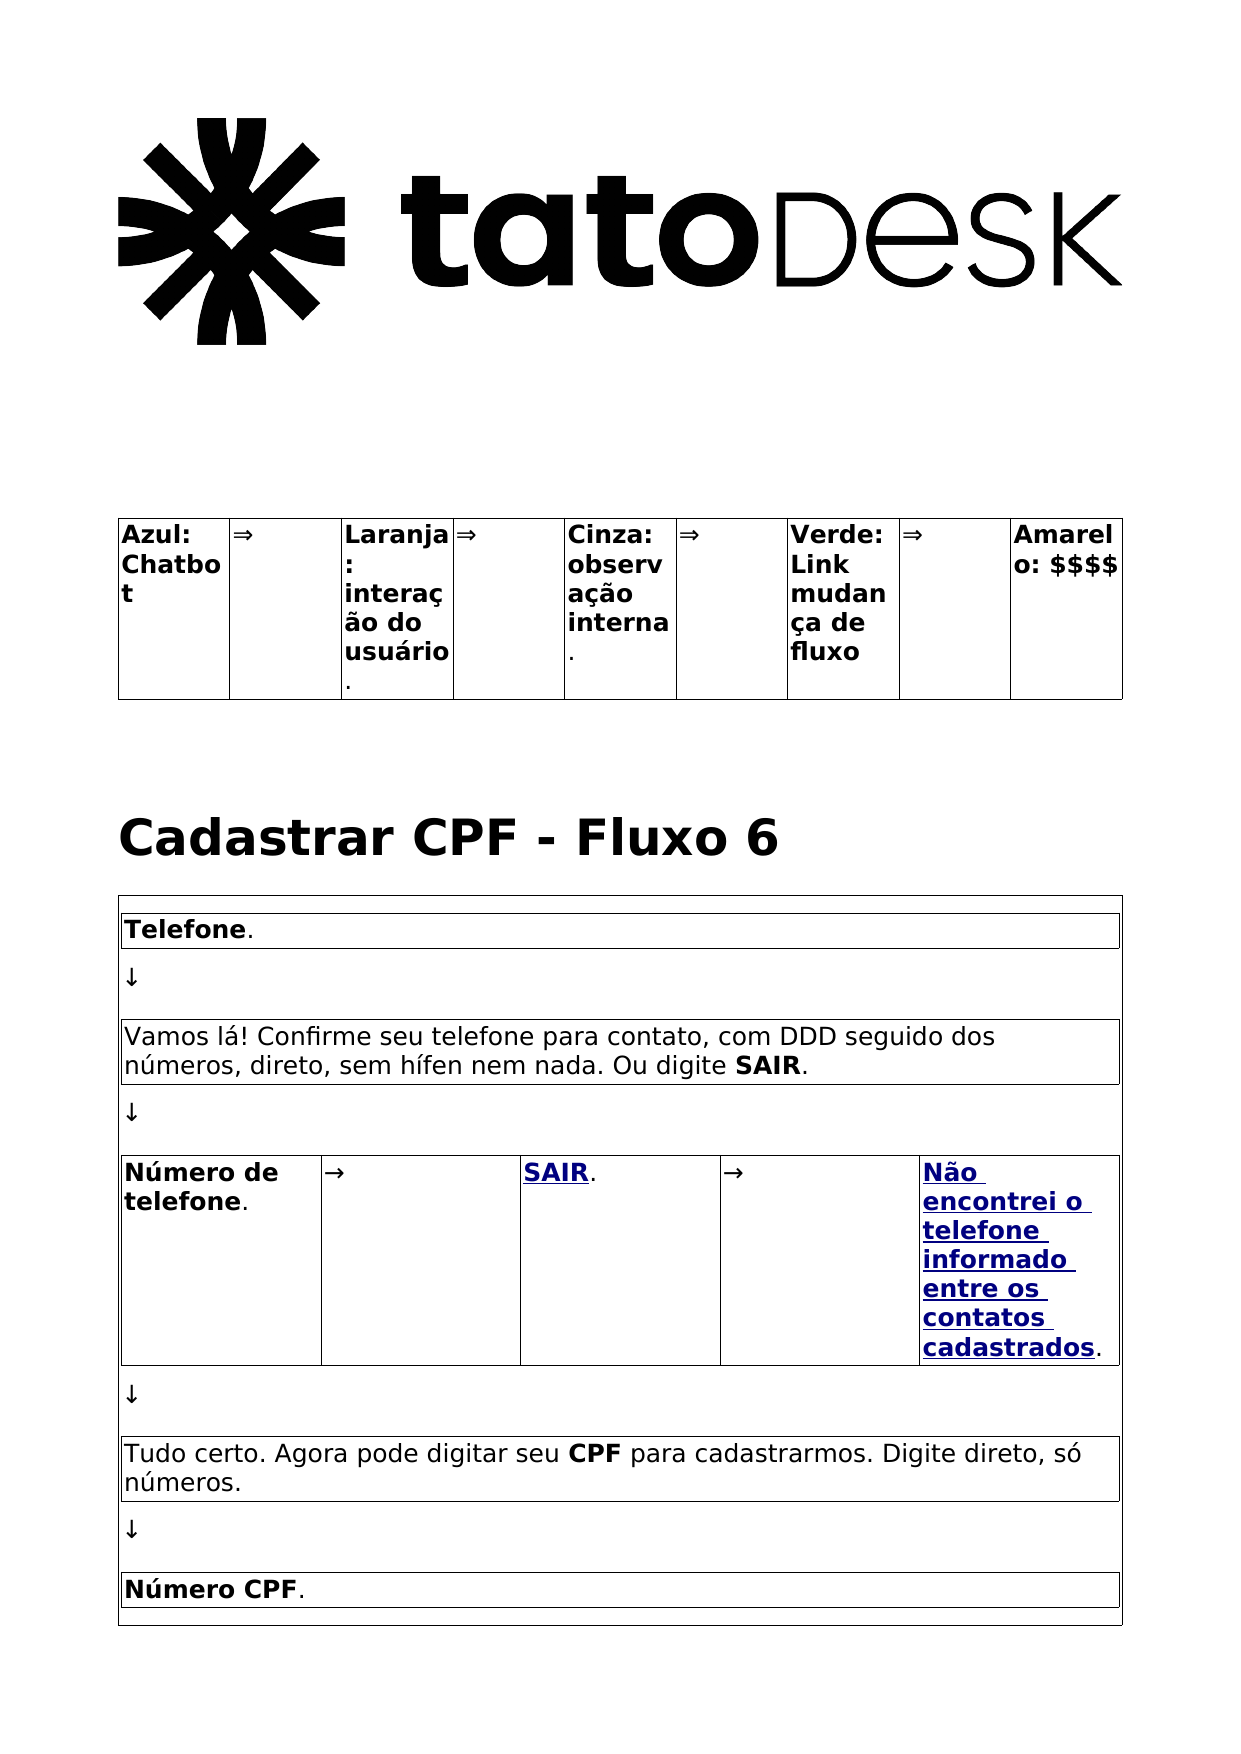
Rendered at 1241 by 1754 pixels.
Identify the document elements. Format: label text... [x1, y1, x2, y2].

table_header Telefone. [122, 914, 1119, 948]
table_header Verde: Link mudança de fluxo [788, 519, 899, 699]
table_header Número de telefone. [122, 1156, 321, 1365]
table_header Cinza: observação interna. [565, 519, 676, 699]
table_header Azul: Chatbot [119, 519, 229, 699]
table_header SAIR. [521, 1156, 720, 1365]
table_header Amarelo: $$$$ [1011, 519, 1122, 699]
table_header Laranja: interação do usuário. [342, 519, 453, 699]
table_header ↓ ↓ ↓ ↓ [119, 896, 1122, 1625]
table_header Tudo certo. Agora pode digitar seu CPF para cadastrarmos. Digite direto, só números. [122, 1437, 1119, 1501]
table_header → [322, 1156, 520, 1365]
table_header → [721, 1156, 919, 1365]
subtitle Cadastrar CPF - Fluxo 6 [118, 809, 1122, 868]
table_header ⇒ [900, 519, 1010, 699]
table_header Número CPF. [122, 1573, 1119, 1607]
table_header ⇒ [230, 519, 341, 699]
table_header ⇒ [677, 519, 787, 699]
picture [118, 118, 1123, 345]
table_header ⇒ [454, 519, 564, 699]
table_header Não encontrei o telefone informado entre os contatos cadastrados. [920, 1156, 1119, 1365]
table_header Vamos lá! Confirme seu telefone para contato, com DDD seguido dos números, direto, sem hífen nem nada. Ou digite SAIR. [122, 1020, 1119, 1083]
